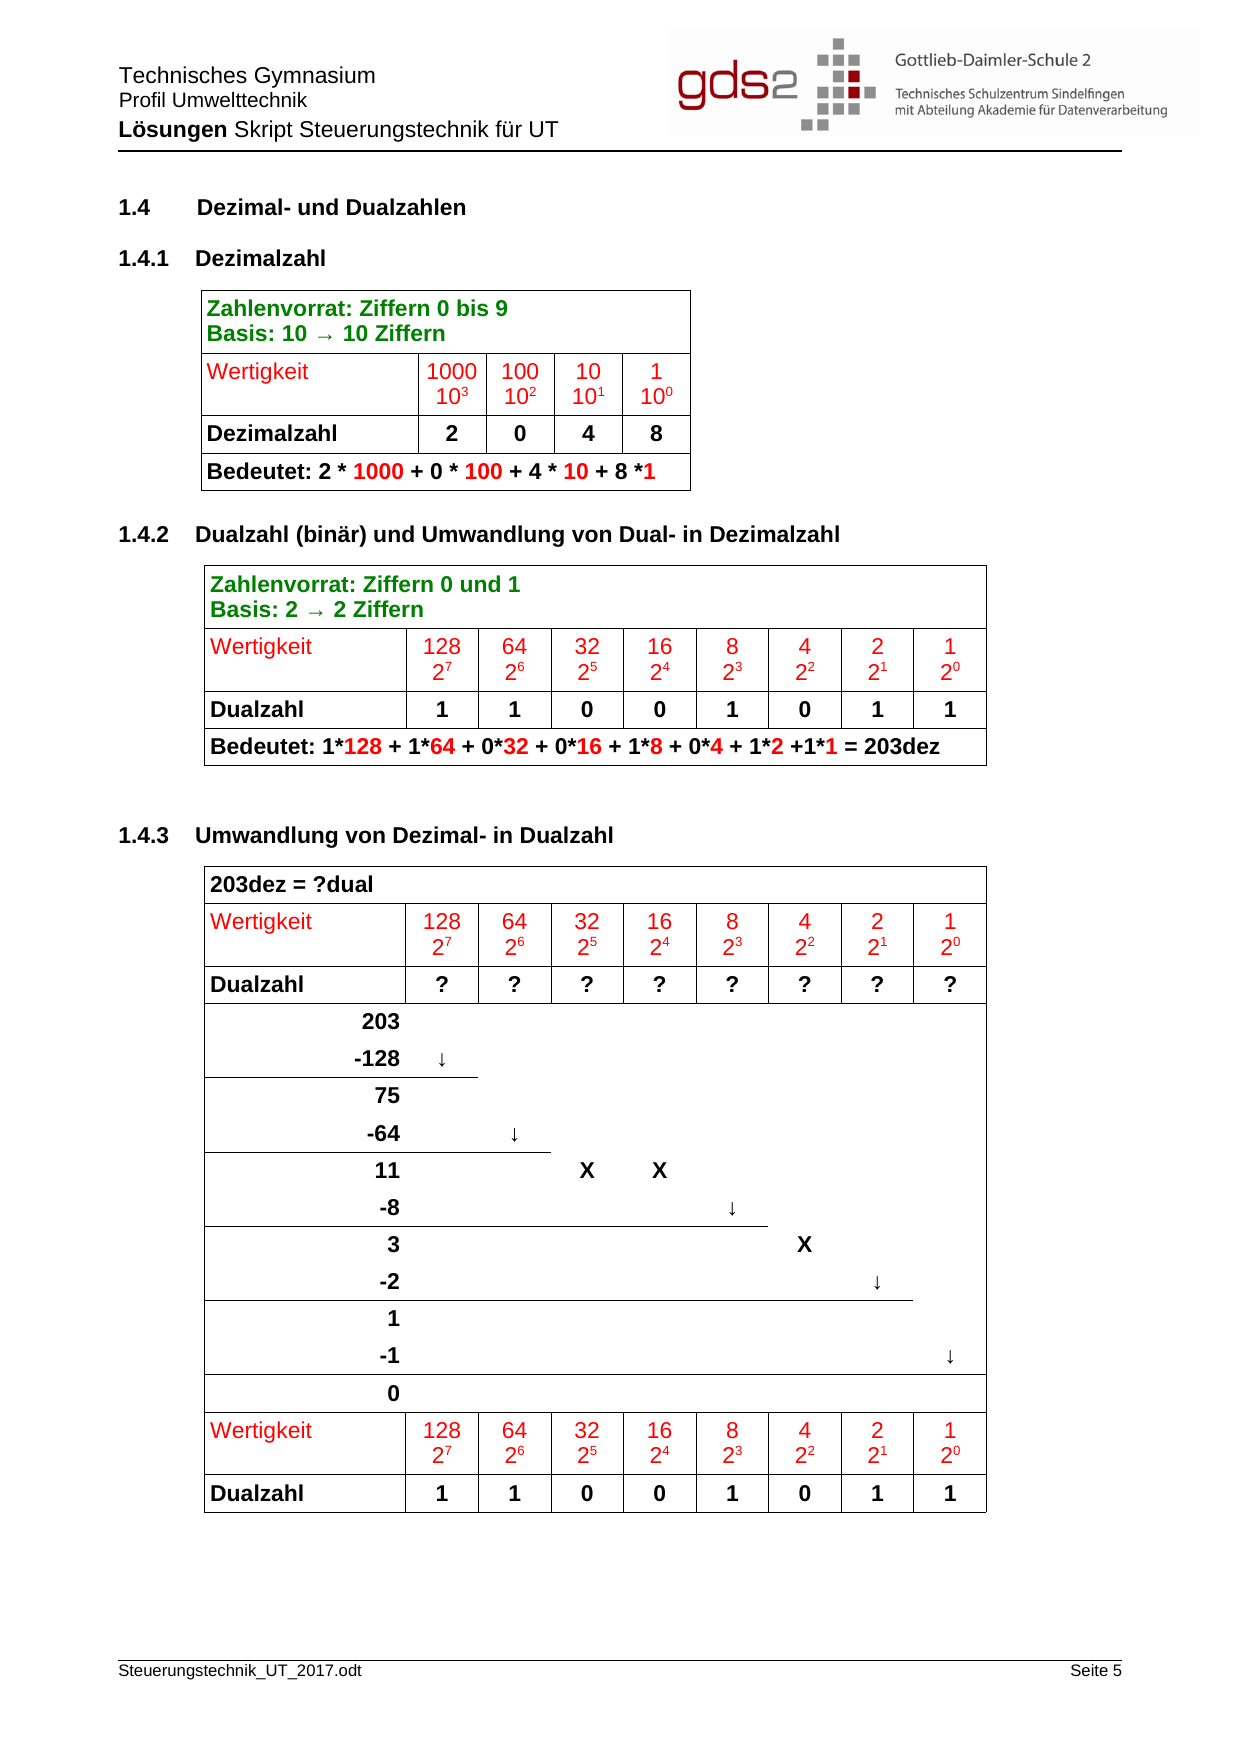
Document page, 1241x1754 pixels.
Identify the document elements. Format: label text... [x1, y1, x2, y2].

table_cell [551, 1375, 623, 1412]
table_cell [405, 1189, 478, 1226]
table_header Zahlenvorrat: Ziffern 0 bis 9 Basis: 10 → 10 Ziffern [202, 291, 690, 352]
table_cell 1 [479, 1475, 551, 1512]
table_cell 1000 103 [419, 354, 486, 415]
table_cell ? [406, 967, 478, 1003]
table_cell ? [624, 967, 696, 1003]
table_cell [623, 1115, 696, 1152]
table_cell [551, 1040, 623, 1077]
table_cell 128 27 [406, 904, 478, 966]
table_cell [623, 1077, 696, 1114]
subtitle Dualzahl (binär) und Umwandlung von Dual- in Dezimalzahl [118, 521, 1122, 547]
table_cell ↓ [405, 1040, 478, 1077]
table_cell [478, 1040, 551, 1077]
table_cell Wertigkeit [202, 354, 418, 415]
table_cell 1 20 [914, 629, 986, 691]
table_cell [841, 1337, 913, 1374]
table_header 203dez = ?dual [205, 867, 986, 903]
table_cell [913, 1375, 986, 1412]
table_cell Dezimalzahl [202, 416, 418, 452]
table_cell [841, 1189, 913, 1226]
table_cell [478, 1153, 551, 1189]
table_cell Wertigkeit [205, 904, 405, 966]
table_cell [841, 1004, 913, 1040]
table_cell ↓ [478, 1115, 551, 1152]
subtitle Umwandlung von Dezimal- in Dualzahl [118, 823, 1122, 848]
table_header Zahlenvorrat: Ziffern 0 und 1 Basis: 2 → 2 Ziffern [205, 566, 986, 628]
table_cell [478, 1004, 551, 1040]
table_cell [768, 1077, 841, 1114]
table_cell 1 [205, 1301, 405, 1337]
table_cell [405, 1153, 478, 1189]
table_cell [841, 1040, 913, 1077]
table_cell [696, 1263, 768, 1300]
table_cell 2 [419, 416, 486, 452]
table_cell Bedeutet: 2 * 1000 + 0 * 100 + 4 * 10 + 8 *1 [202, 454, 690, 490]
table_cell Dualzahl [205, 692, 406, 728]
table_cell 32 25 [552, 629, 623, 691]
table_cell -1 [205, 1337, 405, 1374]
table_cell 8 23 [697, 904, 768, 966]
table_cell 64 26 [479, 629, 551, 691]
table_cell [478, 1227, 551, 1263]
table_cell 16 24 [624, 1413, 696, 1474]
table_cell 1 [697, 692, 768, 728]
table_cell [913, 1077, 986, 1114]
table_cell 0 [487, 416, 554, 452]
table_cell [768, 1189, 841, 1226]
table_cell [405, 1227, 478, 1263]
table_cell ? [479, 967, 551, 1003]
table_cell Dualzahl [205, 967, 405, 1003]
table_cell 0 [552, 1475, 623, 1512]
table_cell [551, 1115, 623, 1152]
table_cell 8 23 [697, 629, 768, 691]
table_cell [623, 1189, 696, 1226]
table_cell [478, 1375, 551, 1412]
table_cell [913, 1115, 986, 1152]
table_cell [551, 1189, 623, 1226]
table_cell 0 [624, 692, 696, 728]
table_cell [841, 1226, 913, 1263]
table_cell [623, 1375, 696, 1412]
table_cell [551, 1301, 623, 1337]
table_cell [768, 1004, 841, 1040]
table_cell [696, 1077, 768, 1114]
subtitle Dezimalzahl [118, 246, 1122, 271]
table_cell ↓ [841, 1263, 913, 1300]
table_cell [696, 1152, 768, 1189]
table_cell 0 [205, 1375, 405, 1412]
table_cell 64 26 [479, 1413, 551, 1474]
table_cell [405, 1078, 478, 1114]
table_cell [478, 1301, 551, 1337]
table_cell [551, 1227, 623, 1263]
table_cell 203 [205, 1004, 405, 1040]
table_cell [696, 1004, 768, 1040]
table_cell 1 [479, 692, 551, 728]
table_cell -2 [205, 1263, 405, 1300]
table_cell 4 22 [769, 1413, 841, 1474]
table_cell 2 21 [842, 1413, 913, 1474]
table_cell [841, 1375, 913, 1412]
table_cell [478, 1189, 551, 1226]
table_cell [551, 1004, 623, 1040]
table_cell ↓ [913, 1337, 986, 1374]
table_cell 16 24 [624, 904, 696, 966]
table_cell 1 [914, 1475, 986, 1512]
table_cell [405, 1301, 478, 1337]
table_cell [551, 1263, 623, 1300]
table_cell [551, 1077, 623, 1114]
table_cell [478, 1337, 551, 1374]
table_cell [623, 1301, 696, 1337]
table_cell 16 24 [624, 629, 696, 691]
table_cell [623, 1263, 696, 1300]
table_cell ? [842, 967, 913, 1003]
table_cell 1 [914, 692, 986, 728]
subtitle Dezimal- und Dualzahlen [118, 195, 1122, 220]
table_cell [405, 1375, 478, 1412]
table_cell 32 25 [552, 1413, 623, 1474]
table_cell [913, 1226, 986, 1263]
table_cell 128 27 [407, 629, 478, 691]
table_cell [768, 1337, 841, 1374]
table_cell [841, 1301, 913, 1337]
table_cell [913, 1004, 986, 1040]
table_cell [768, 1115, 841, 1152]
table_cell [768, 1375, 841, 1412]
table_cell 2 21 [842, 904, 913, 966]
table_cell 8 23 [697, 1413, 768, 1474]
table_cell 4 22 [769, 904, 841, 966]
table_cell 0 [769, 1475, 841, 1512]
table_cell 2 21 [842, 629, 913, 691]
table_cell ? [914, 967, 986, 1003]
table_cell 1 [407, 692, 478, 728]
table_cell X [623, 1152, 696, 1189]
table_cell 1 [842, 1475, 913, 1512]
table_cell 1 100 [623, 354, 690, 415]
table_cell [768, 1040, 841, 1077]
table_cell [405, 1337, 478, 1374]
table_cell 4 [555, 416, 622, 452]
table_cell 128 27 [406, 1413, 478, 1474]
table_cell [623, 1227, 696, 1263]
table_cell 3 [205, 1227, 405, 1263]
table_cell -8 [205, 1189, 405, 1226]
table_cell [551, 1337, 623, 1374]
table_cell [405, 1115, 478, 1152]
table_cell X [551, 1152, 623, 1189]
table_cell [913, 1263, 986, 1300]
table_cell [478, 1077, 551, 1114]
table_cell [405, 1004, 478, 1040]
table_cell Dualzahl [205, 1475, 405, 1512]
table_cell 10 101 [555, 354, 622, 415]
table_cell ? [552, 967, 623, 1003]
table_cell 75 [205, 1078, 405, 1114]
table_cell 8 [623, 416, 690, 452]
table_cell [913, 1189, 986, 1226]
table_cell [913, 1152, 986, 1189]
table_cell 11 [205, 1153, 405, 1189]
table_cell [623, 1337, 696, 1374]
table_cell 1 [697, 1475, 768, 1512]
table_cell -64 [205, 1115, 405, 1152]
table_cell [841, 1152, 913, 1189]
picture [670, 28, 1201, 135]
table_cell 4 22 [769, 629, 841, 691]
table_cell X [768, 1226, 841, 1263]
table_cell [623, 1004, 696, 1040]
table_cell [696, 1337, 768, 1374]
table_cell [841, 1115, 913, 1152]
table_cell [696, 1040, 768, 1077]
table_cell 64 26 [479, 904, 551, 966]
table_cell Wertigkeit [205, 629, 406, 691]
table_cell [696, 1375, 768, 1412]
table_cell 0 [624, 1475, 696, 1512]
table_cell [913, 1040, 986, 1077]
table_cell 32 25 [552, 904, 623, 966]
table_cell ↓ [696, 1189, 768, 1226]
table_cell ? [697, 967, 768, 1003]
table_cell ? [769, 967, 841, 1003]
table_cell 1 [842, 692, 913, 728]
table_cell 1 20 [914, 1413, 986, 1474]
table_cell [405, 1263, 478, 1300]
table_cell 0 [769, 692, 841, 728]
table_cell [768, 1152, 841, 1189]
table_cell -128 [205, 1040, 405, 1077]
table_cell [478, 1263, 551, 1300]
table_cell [841, 1077, 913, 1114]
table_cell [696, 1227, 768, 1263]
table_cell [696, 1301, 768, 1337]
table_cell 1 20 [914, 904, 986, 966]
table_cell [913, 1300, 986, 1337]
table_cell 1 [406, 1475, 478, 1512]
table_cell Wertigkeit [205, 1413, 405, 1474]
table_cell [696, 1115, 768, 1152]
table_cell Bedeutet: 1*128 + 1*64 + 0*32 + 0*16 + 1*8 + 0*4 + 1*2 +1*1 = 203dez [205, 729, 986, 765]
table_cell [623, 1040, 696, 1077]
table_cell 0 [552, 692, 623, 728]
table_cell [768, 1263, 841, 1300]
table_cell 100 102 [487, 354, 554, 415]
table_cell [768, 1301, 841, 1337]
